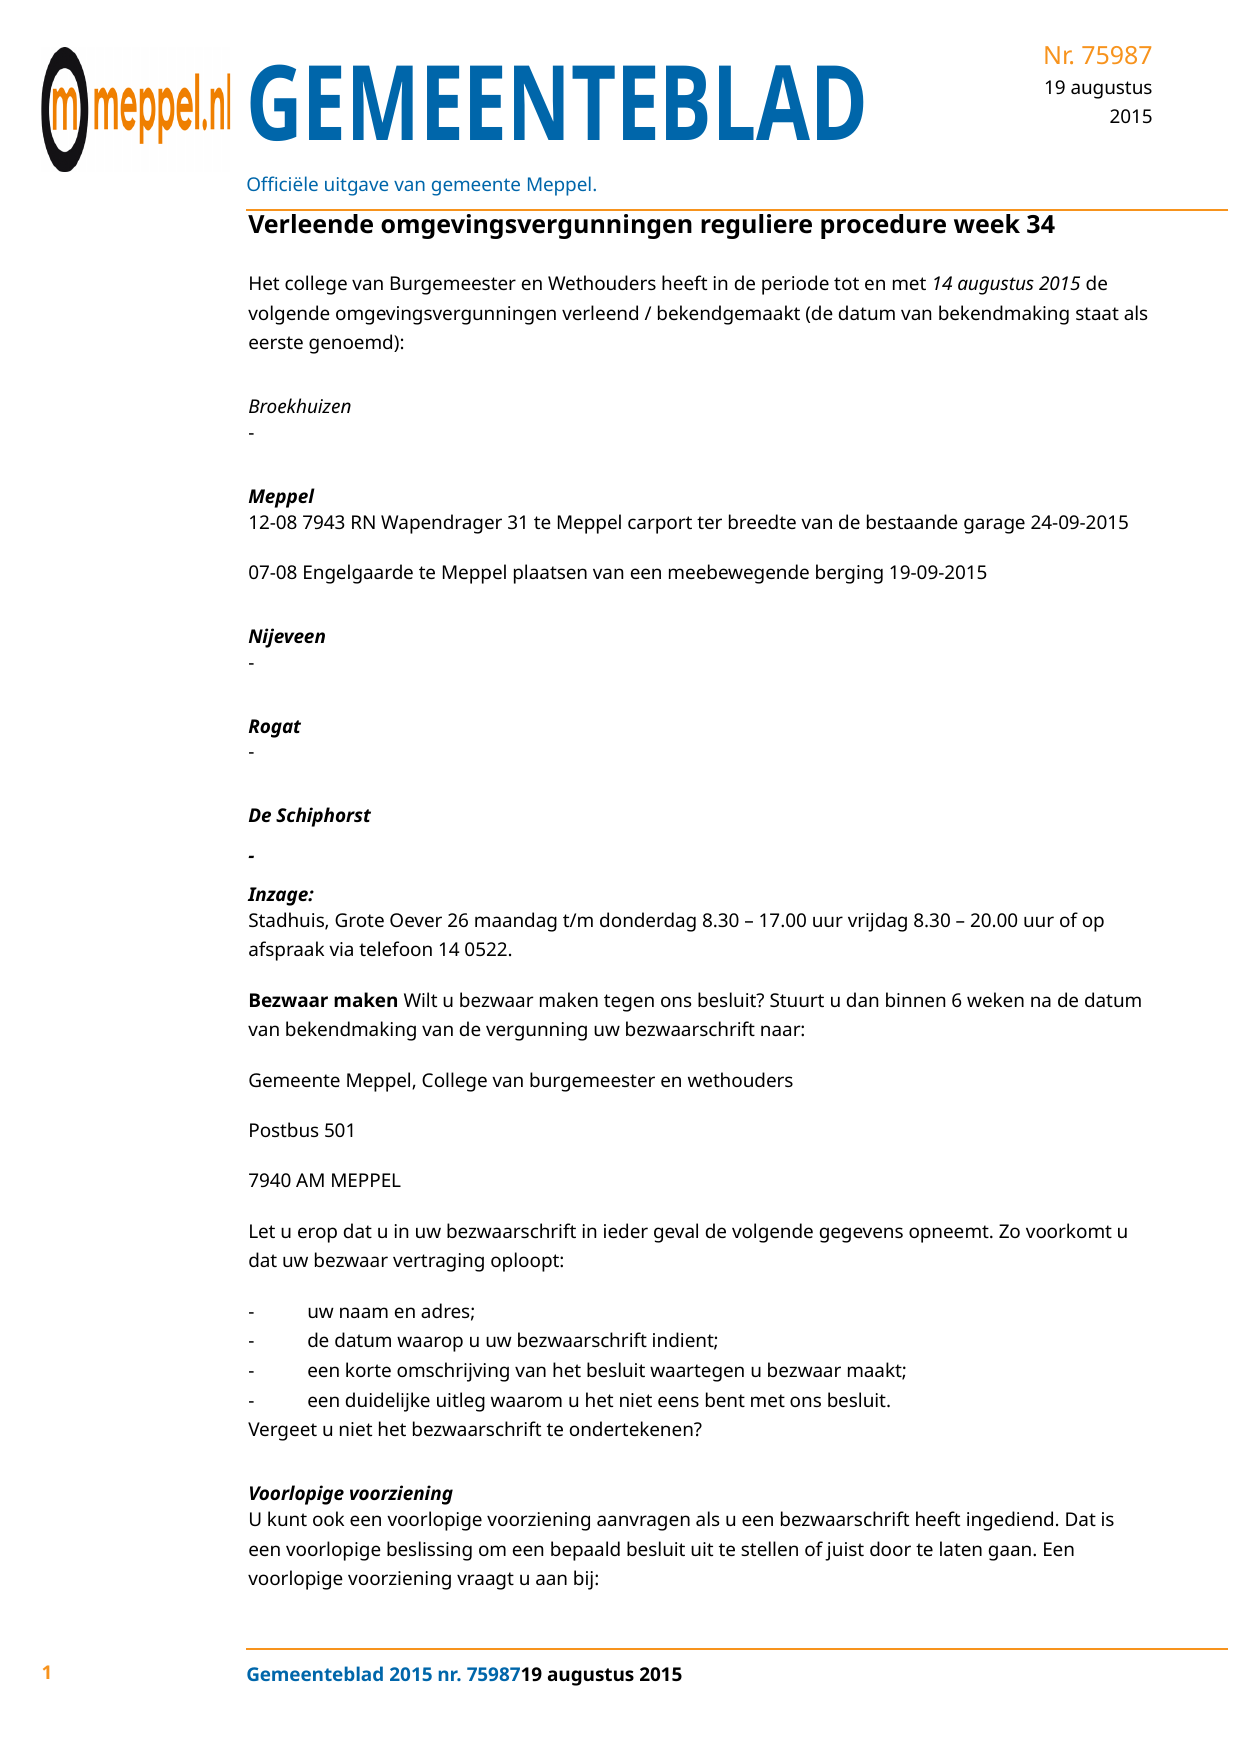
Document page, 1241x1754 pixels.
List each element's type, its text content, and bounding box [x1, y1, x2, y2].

text - [248, 842, 1152, 868]
text Voorlopige voorziening [248, 1480, 1152, 1506]
text Verleende omgevingsvergunningen reguliere procedure week 34 [248, 211, 1152, 241]
text Het college van Burgemeester en Wethouders heeft in de periode tot en met 14 augustus 2015 de volgende omgevingsvergunningen verleend / bekendgemaakt (de datum van bekendmaking staat als eerste genoemd): [248, 270, 1152, 355]
text Postbus 501 [248, 1117, 1152, 1143]
text Inzage: [248, 881, 1152, 907]
text 07-08 Engelgaarde te Meppel plaatsen van een meebewegende berging 19-09-2015 [248, 559, 1152, 585]
text De Schiphorst [248, 803, 1152, 828]
text Stadhuis, Grote Oever 26 maandag t/m donderdag 8.30 – 17.00 uur vrijdag 8.30 – 20.00 uur of op afspraak via telefoon 14 0522. [248, 907, 1152, 962]
text Rogat [248, 713, 1152, 739]
text Meppel [248, 483, 1152, 509]
text Broekhuizen [248, 393, 1152, 419]
text U kunt ook een voorlopige voorziening aanvragen als u een bezwaarschrift heeft ingediend. Dat is een voorlopige beslissing om een bepaald besluit uit te stellen of juist door te laten gaan. Een voorlopige voorziening vraagt u aan bij: [248, 1506, 1152, 1591]
list uw naam en adres; [248, 1298, 1152, 1324]
list een korte omschrijving van het besluit waartegen u bezwaar maakt; [248, 1357, 1152, 1383]
text Bezwaar maken Wilt u bezwaar maken tegen ons besluit? Stuurt u dan binnen 6 weken na de datum van bekendmaking van de vergunning uw bezwaarschrift naar: [248, 987, 1152, 1042]
text 7940 AM MEPPEL [248, 1168, 1152, 1193]
picture [41, 47, 231, 172]
text Gemeente Meppel, College van burgemeester en wethouders [248, 1067, 1152, 1093]
text - [248, 649, 1152, 675]
text 12-08 7943 RN Wapendrager 31 te Meppel carport ter breedte van de bestaande garage 24-09-2015 [248, 509, 1152, 534]
text Let u erop dat u in uw bezwaarschrift in ieder geval de volgende gegevens opneemt. Zo voorkomt u dat uw bezwaar vertraging oploopt: [248, 1218, 1152, 1273]
text Nijeveen [248, 623, 1152, 649]
text - [248, 739, 1152, 764]
list een duidelijke uitleg waarom u het niet eens bent met ons besluit. [248, 1387, 1152, 1413]
list de datum waarop u uw bezwaarschrift indient; [248, 1328, 1152, 1353]
text Vergeet u niet het bezwaarschrift te ondertekenen? [248, 1416, 1152, 1442]
text - [248, 419, 1152, 445]
